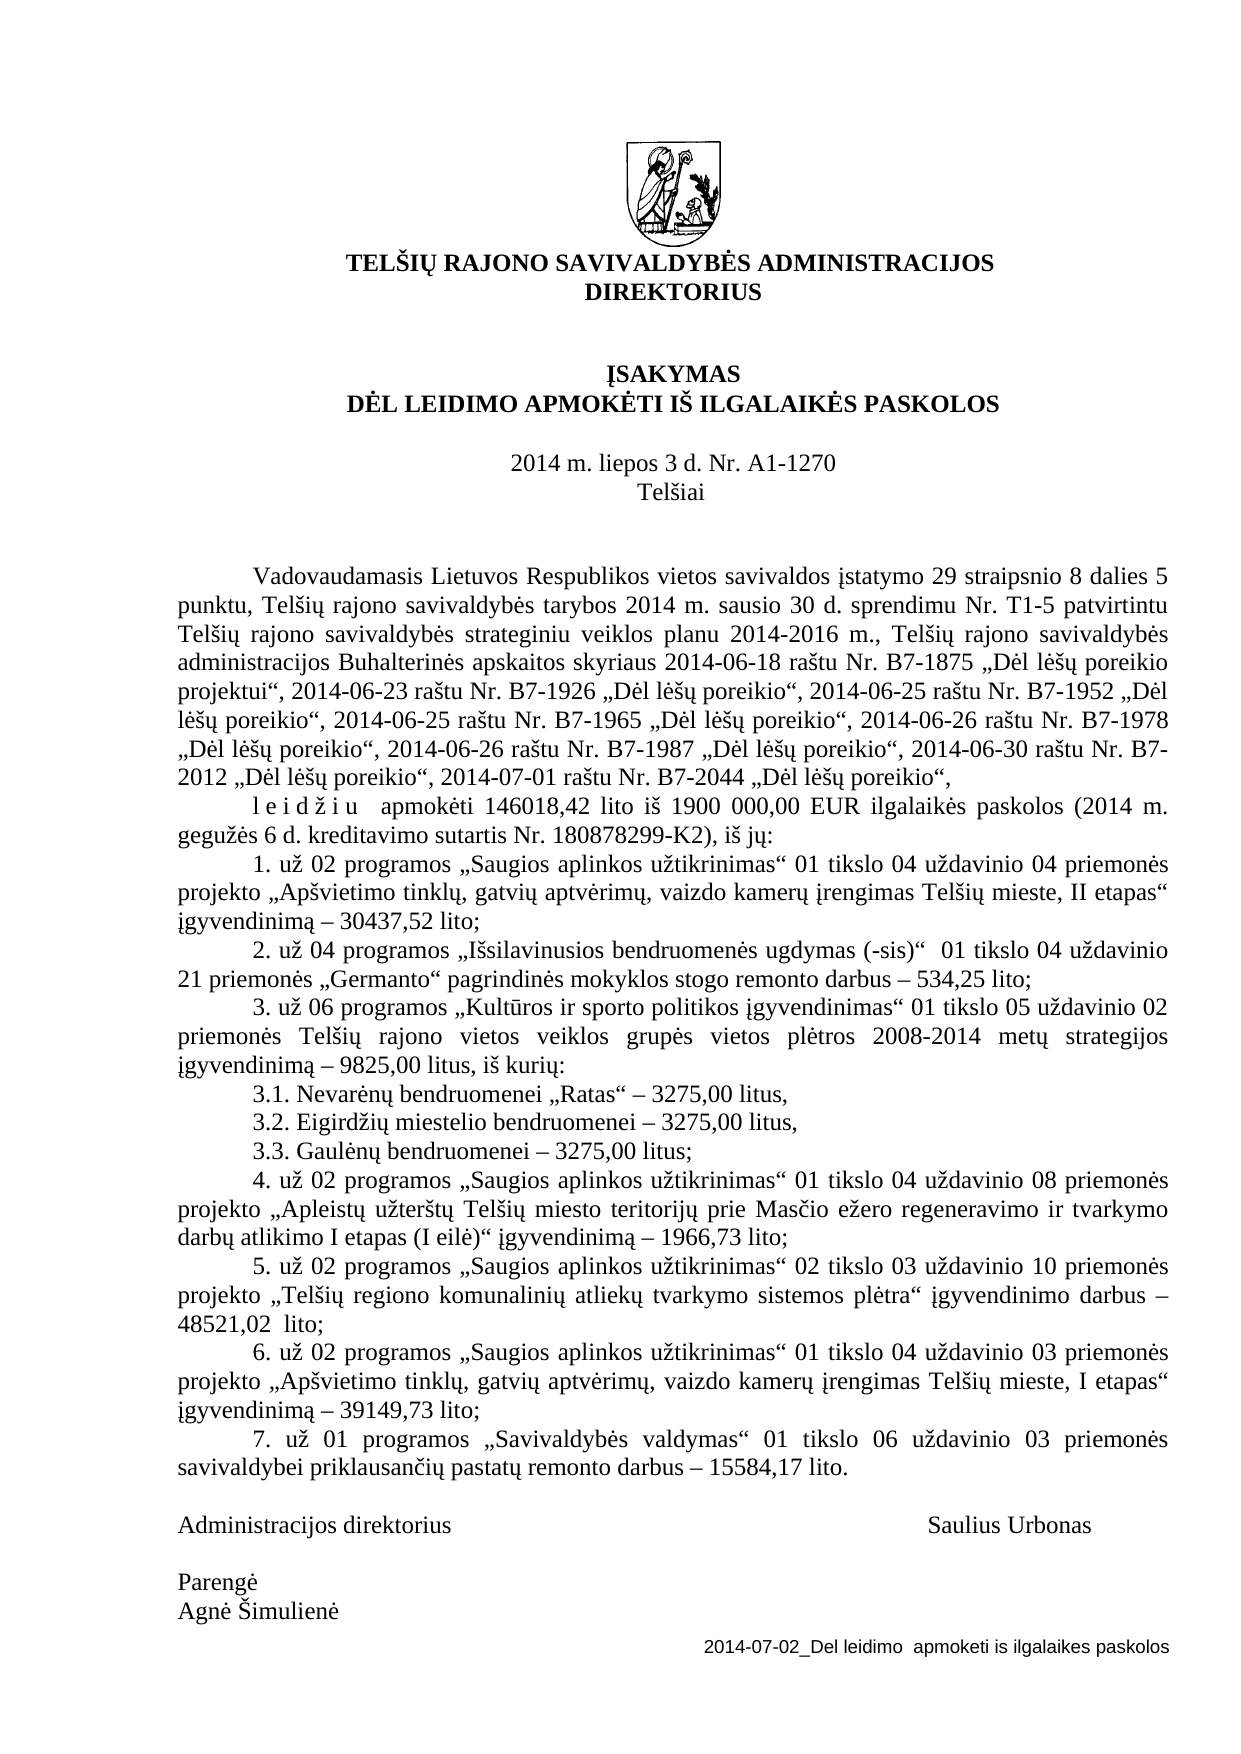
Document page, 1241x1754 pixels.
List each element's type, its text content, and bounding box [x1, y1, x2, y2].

text 6. už 02 programos „Saugios aplinkos užtikrinimas“ 01 tikslo 04 uždavinio 03 priemonės projekto „Apšvietimo tinklų, gatvių aptvėrimų, vaizdo kamerų įrengimas Telšių mieste, I etapas“ įgyvendinimą – 39149,73 lito; [177, 1337, 1169, 1424]
text 7. už 01 programos „Savivaldybės valdymas“ 01 tikslo 06 uždavinio 03 priemonės savivaldybei priklausančių pastatų remonto darbus – 15584,17 lito. [177, 1424, 1169, 1481]
text 3. už 06 programos „Kultūros ir sporto politikos įgyvendinimas“ 01 tikslo 05 uždavinio 02 priemonės Telšių rajono vietos veiklos grupės vietos plėtros 2008-2014 metų strategijos įgyvendinimą – 9825,00 litus, iš kurių: [177, 992, 1169, 1079]
text Vadovaudamasis Lietuvos Respublikos vietos savivaldos įstatymo 29 straipsnio 8 dalies 5 punktu, Telšių rajono savivaldybės tarybos 2014 m. sausio 30 d. sprendimu Nr. T1-5 patvirtintu Telšių rajono savivaldybės strateginiu veiklos planu 2014-2016 m., Telšių rajono savivaldybės administracijos Buhalterinės apskaitos skyriaus 2014-06-18 raštu Nr. B7-1875 „Dėl lėšų poreikio projektui“, 2014-06-23 raštu Nr. B7-1926 „Dėl lėšų poreikio“, 2014-06-25 raštu Nr. B7-1952 „Dėl lėšų poreikio“, 2014-06-25 raštu Nr. B7-1965 „Dėl lėšų poreikio“, 2014-06-26 raštu Nr. B7-1978 „Dėl lėšų poreikio“, 2014-06-26 raštu Nr. B7-1987 „Dėl lėšų poreikio“, 2014-06-30 raštu Nr. B7-2012 „Dėl lėšų poreikio“, 2014-07-01 raštu Nr. B7-2044 „Dėl lėšų poreikio“, [177, 561, 1169, 791]
text Parengė [177, 1567, 1169, 1596]
table_cell [176, 418, 1171, 447]
table_cell Telšiai [176, 477, 1171, 506]
table_header TELŠIŲ RAJONO SAVIVALDYBĖS ADMINISTRACIJOS DIREKTORIUS [176, 30, 1171, 358]
table_cell 2014 m. liepos 3 d. Nr. A1-1270 [176, 447, 1171, 477]
text 5. už 02 programos „Saugios aplinkos užtikrinimas“ 02 tikslo 03 uždavinio 10 priemonės projekto „Telšių regiono komunalinių atliekų tvarkymo sistemos plėtra“ įgyvendinimo darbus – 48521,02 lito; [177, 1251, 1169, 1337]
text 1. už 02 programos „Saugios aplinkos užtikrinimas“ 01 tikslo 04 uždavinio 04 priemonės projekto „Apšvietimo tinklų, gatvių aptvėrimų, vaizdo kamerų įrengimas Telšių mieste, II etapas“ įgyvendinimą – 30437,52 lito; [177, 849, 1169, 935]
text Administracijos direktorius Saulius Urbonas [177, 1510, 1169, 1539]
table_cell ĮSAKYMAS [176, 358, 1171, 388]
table_cell DĖL LEIDIMO APMOKĖTI IŠ ILGALAIKĖS PASKOLOS [176, 388, 1171, 417]
text 3.2. Eigirdžių miestelio bendruomenei – 3275,00 litus, [177, 1107, 1169, 1136]
text leidžiu apmokėti 146018,42 lito iš 1900 000,00 EUR ilgalaikės paskolos (2014 m. gegužės 6 d. kreditavimo sutartis Nr. 180878299-K2), iš jų: [177, 791, 1169, 849]
text 3.1. Nevarėnų bendruomenei „Ratas“ – 3275,00 litus, [177, 1079, 1169, 1107]
text 2. už 04 programos „Išsilavinusios bendruomenės ugdymas (-sis)“ 01 tikslo 04 uždavinio 21 priemonės „Germanto“ pagrindinės mokyklos stogo remonto darbus – 534,25 lito; [177, 935, 1169, 992]
text 3.3. Gaulėnų bendruomenei – 3275,00 litus; [177, 1136, 1169, 1165]
text Agnė Šimulienė [177, 1596, 1169, 1625]
text 4. už 02 programos „Saugios aplinkos užtikrinimas“ 01 tikslo 04 uždavinio 08 priemonės projekto „Apleistų užterštų Telšių miesto teritorijų prie Masčio ežero regeneravimo ir tvarkymo darbų atlikimo I etapas (I eilė)“ įgyvendinimą – 1966,73 lito; [177, 1165, 1169, 1251]
